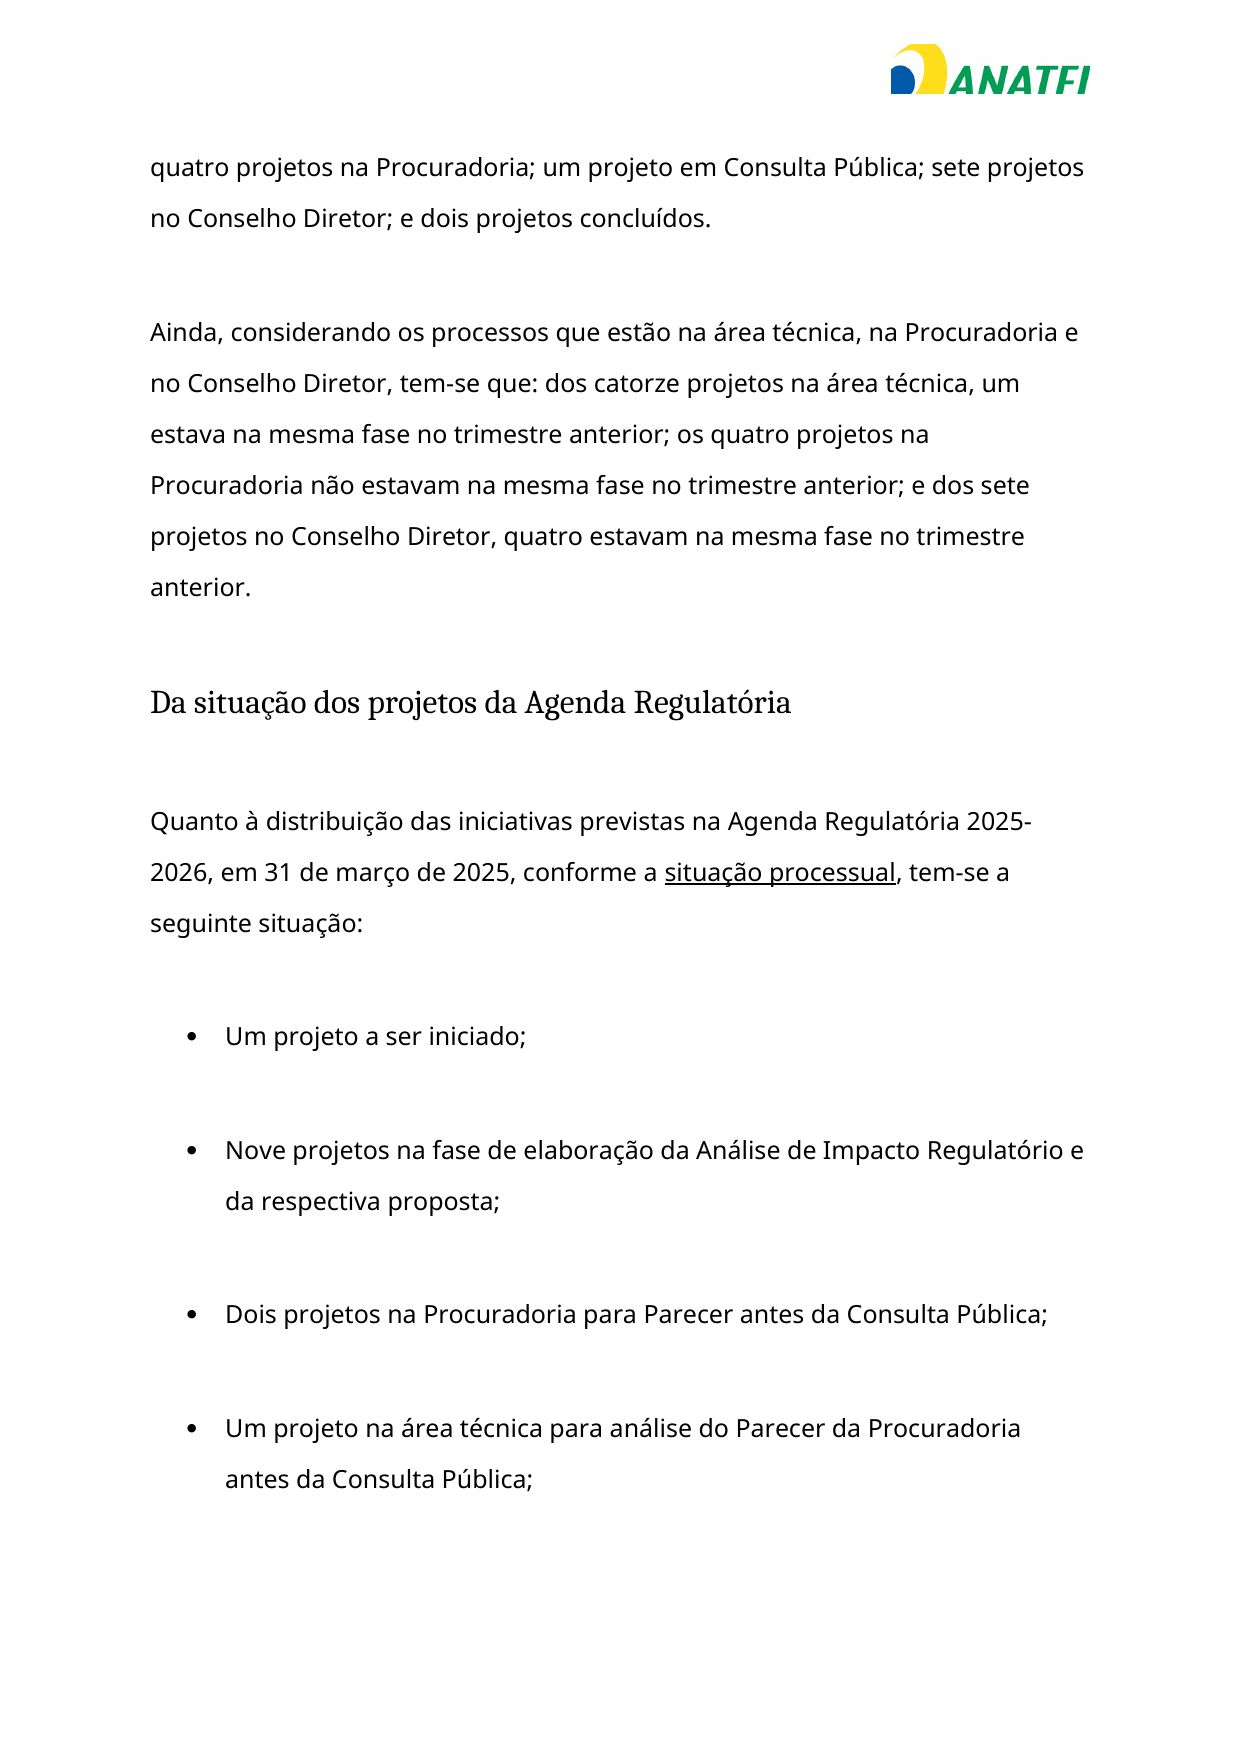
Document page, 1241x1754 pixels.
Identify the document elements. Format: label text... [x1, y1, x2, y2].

list Nove projetos na fase de elaboração da Análise de Impacto Regulatório e da respectiva proposta; [187, 1132, 1090, 1218]
text quatro projetos na Procuradoria; um projeto em Consulta Pública; sete projetos no Conselho Diretor; e dois projetos concluídos. [150, 150, 1090, 235]
list Um projeto na área técnica para análise do Parecer da Procuradoria antes da Consulta Pública; [187, 1411, 1090, 1496]
text Ainda, considerando os processos que estão na área técnica, na Procuradoria e no Conselho Diretor, tem-se que: dos catorze projetos na área técnica, um estava na mesma fase no trimestre anterior; os quatro projetos na Procuradoria não estavam na mesma fase no trimestre anterior; e dos sete projetos no Conselho Diretor, quatro estavam na mesma fase no trimestre anterior. [150, 314, 1090, 604]
list Um projeto a ser iniciado; [187, 1019, 1090, 1053]
text Quanto à distribuição das iniciativas previstas na Agenda Regulatória 2025-2026, em 31 de março de 2025, conforme a situação processual, tem-se a seguinte situação: [150, 803, 1090, 939]
subtitle Da situação dos projetos da Agenda Regulatória [150, 683, 1090, 722]
list Dois projetos na Procuradoria para Parecer antes da Consulta Pública; [187, 1297, 1090, 1331]
